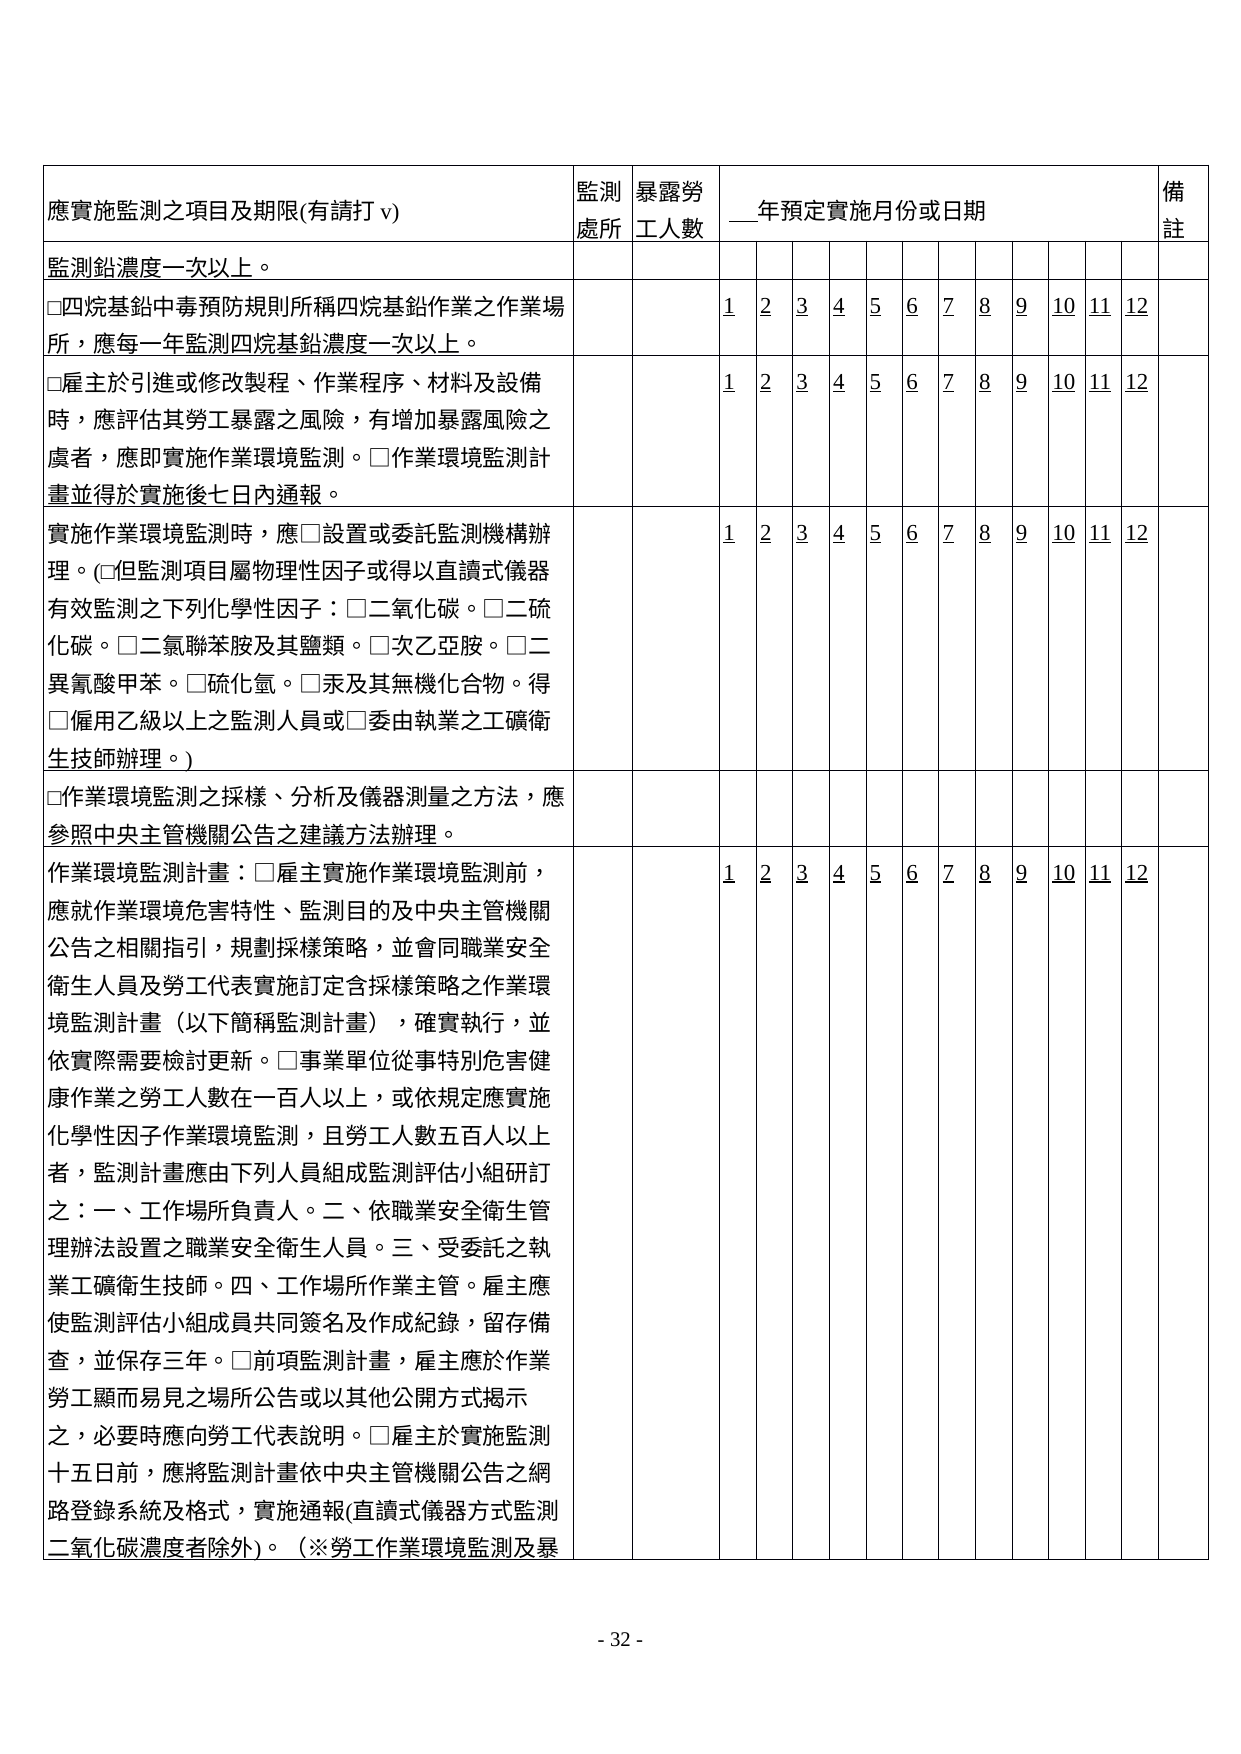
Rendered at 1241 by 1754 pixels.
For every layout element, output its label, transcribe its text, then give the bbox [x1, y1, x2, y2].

table_cell [1122, 242, 1158, 279]
table_cell [1159, 356, 1208, 506]
table_cell [939, 242, 975, 279]
table_cell 2 [757, 280, 792, 355]
table_cell [1013, 242, 1048, 279]
table_cell 10 [1049, 847, 1085, 1559]
table_cell 4 [830, 280, 866, 355]
table_cell 5 [867, 507, 902, 770]
table_cell [574, 507, 632, 770]
table_cell [867, 771, 902, 846]
table_cell [1086, 771, 1121, 846]
table_cell [1049, 242, 1085, 279]
table_cell [574, 847, 632, 1559]
table_cell 5 [867, 356, 902, 506]
table_cell 10 [1049, 507, 1085, 770]
table_cell 12 [1122, 507, 1158, 770]
table_cell [867, 242, 902, 279]
table_cell 6 [903, 280, 938, 355]
table_header 年預定實施月份或日期 [720, 166, 1158, 241]
table_cell 8 [976, 847, 1012, 1559]
table_cell [793, 771, 829, 846]
table_header 備註 [1159, 166, 1208, 241]
table_cell 3 [793, 507, 829, 770]
table_cell 4 [830, 356, 866, 506]
table_cell 3 [793, 847, 829, 1559]
table_cell 4 [830, 847, 866, 1559]
table_cell [633, 771, 719, 846]
table_cell □作業環境監測之採樣、分析及儀器測量之方法，應參照中央主管機關公告之建議方法辦理。 [44, 771, 573, 846]
table_cell 7 [939, 507, 975, 770]
table_cell 4 [830, 507, 866, 770]
table_cell [1159, 280, 1208, 355]
table_cell 12 [1122, 847, 1158, 1559]
table_cell 6 [903, 356, 938, 506]
table_cell 12 [1122, 356, 1158, 506]
table_cell [976, 771, 1012, 846]
table_cell [1159, 507, 1208, 770]
table_cell 2 [757, 356, 792, 506]
table_cell 8 [976, 280, 1012, 355]
table_cell [720, 771, 756, 846]
table_cell [1159, 242, 1208, 279]
table_cell 監測鉛濃度一次以上。 [44, 242, 573, 279]
table_cell 9 [1013, 507, 1048, 770]
table_cell 10 [1049, 356, 1085, 506]
table_cell 1 [720, 847, 756, 1559]
table_cell 5 [867, 280, 902, 355]
table_cell [633, 356, 719, 506]
table_cell □雇主於引進或修改製程、作業程序、材料及設備時，應評估其勞工暴露之風險，有增加暴露風險之虞者，應即實施作業環境監測。□作業環境監測計畫並得於實施後七日內通報。 [44, 356, 573, 506]
table_cell □四烷基鉛中毒預防規則所稱四烷基鉛作業之作業場所，應每一年監測四烷基鉛濃度一次以上。 [44, 280, 573, 355]
table_cell [939, 771, 975, 846]
table_cell 7 [939, 280, 975, 355]
table_cell 3 [793, 356, 829, 506]
table_cell [1159, 847, 1208, 1559]
table_cell [1049, 771, 1085, 846]
table_cell [720, 242, 756, 279]
table_cell [830, 242, 866, 279]
table_cell 作業環境監測計畫：□雇主實施作業環境監測前，應就作業環境危害特性、監測目的及中央主管機關公告之相關指引，規劃採樣策略，並會同職業安全衛生人員及勞工代表實施訂定含採樣策略之作業環境監測計畫（以下簡稱監測計畫），確實執行，並依實際需要檢討更新。□事業單位從事特別危害健康作業之勞工人數在一百人以上，或依規定應實施化學性因子作業環境監測，且勞工人數五百人以上者，監測計畫應由下列人員組成監測評估小組研訂之：一、工作場所負責人。二、依職業安全衛生管理辦法設置之職業安全衛生人員。三、受委託之執業工礦衛生技師。四、工作場所作業主管。雇主應使監測評估小組成員共同簽名及作成紀錄，留存備查，並保存三年。□前項監測計畫，雇主應於作業勞工顯而易見之場所公告或以其他公開方式揭示之，必要時應向勞工代表說明。□雇主於實施監測十五日前，應將監測計畫依中央主管機關公告之網路登錄系統及格式，實施通報(直讀式儀器方式監測二氧化碳濃度者除外)。（※勞工作業環境監測及暴 [44, 847, 573, 1559]
table_cell [574, 242, 632, 279]
table_cell 9 [1013, 280, 1048, 355]
table_cell 6 [903, 847, 938, 1559]
table_cell [976, 242, 1012, 279]
table_cell 11 [1086, 507, 1121, 770]
table_cell 10 [1049, 280, 1085, 355]
table_cell 12 [1122, 280, 1158, 355]
table_cell 1 [720, 507, 756, 770]
table_header 監測處所 [574, 166, 632, 241]
table_cell [1013, 771, 1048, 846]
table_cell [903, 242, 938, 279]
table_cell [757, 771, 792, 846]
table_cell [757, 242, 792, 279]
table_cell 11 [1086, 847, 1121, 1559]
table_cell [830, 771, 866, 846]
table_cell [903, 771, 938, 846]
table_cell 2 [757, 507, 792, 770]
table_cell [574, 771, 632, 846]
table_header 應實施監測之項目及期限(有請打v) [44, 166, 573, 241]
table_cell [633, 847, 719, 1559]
table_cell [1159, 771, 1208, 846]
table_cell [1086, 242, 1121, 279]
table_cell [633, 242, 719, 279]
table_cell [633, 507, 719, 770]
table_cell 8 [976, 356, 1012, 506]
table_cell 1 [720, 280, 756, 355]
table_cell 9 [1013, 847, 1048, 1559]
table_header 暴露勞工人數 [633, 166, 719, 241]
table_cell 實施作業環境監測時，應□設置或委託監測機構辦理。(□但監測項目屬物理性因子或得以直讀式儀器有效監測之下列化學性因子：□二氧化碳。□二硫化碳。□二氯聯苯胺及其鹽類。□次乙亞胺。□二異氰酸甲苯。□硫化氫。□汞及其無機化合物。得□僱用乙級以上之監測人員或□委由執業之工礦衛生技師辦理。) [44, 507, 573, 770]
table_cell 11 [1086, 356, 1121, 506]
table_cell 7 [939, 847, 975, 1559]
table_cell 3 [793, 280, 829, 355]
table_cell [574, 356, 632, 506]
table_cell 5 [867, 847, 902, 1559]
table_cell 1 [720, 356, 756, 506]
table_cell [1122, 771, 1158, 846]
table_cell [793, 242, 829, 279]
table_cell 6 [903, 507, 938, 770]
table_cell 7 [939, 356, 975, 506]
table_cell 8 [976, 507, 1012, 770]
table_cell [633, 280, 719, 355]
table_cell 2 [757, 847, 792, 1559]
table_cell [574, 280, 632, 355]
table_cell 11 [1086, 280, 1121, 355]
table_cell 9 [1013, 356, 1048, 506]
